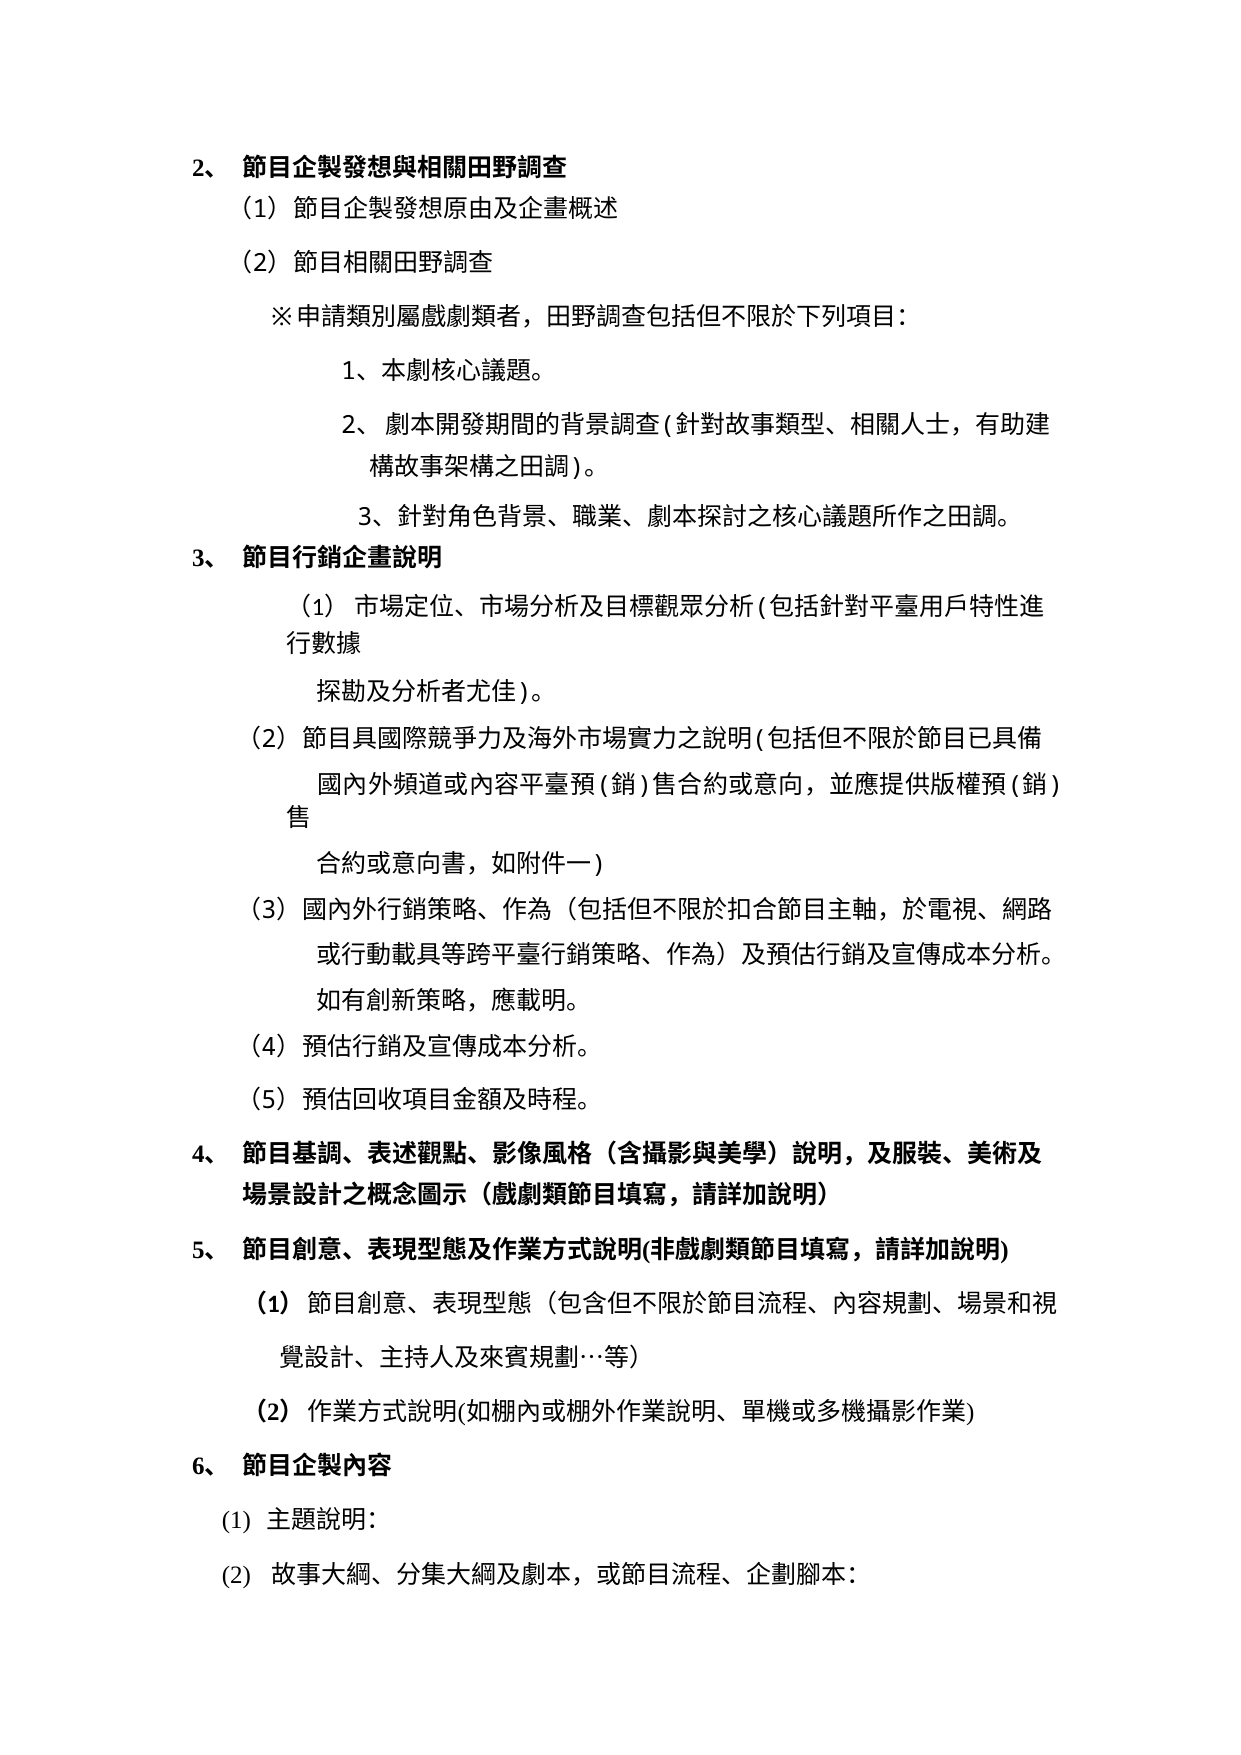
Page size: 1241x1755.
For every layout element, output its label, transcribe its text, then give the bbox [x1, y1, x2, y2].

text 國內外頻道或內容平臺預(銷)售合約或意向，並應提供版權預(銷)售 [286, 766, 1063, 833]
list 預估行銷及宣傳成本分析。 [236, 1029, 1063, 1062]
list 節目具國際競爭力及海外市場實力之說明(包括但不限於節目已具備 [236, 721, 1063, 754]
list 作業方式說明(如棚內或棚外作業說明、單機或多機攝影作業) [242, 1387, 1063, 1429]
list 預估回收項目金額及時程。 [236, 1075, 1063, 1116]
list 國內外行銷策略、作為（包括但不限於扣合節目主軸，於電視、網路 [236, 891, 1063, 925]
list 節目基調、表述觀點、影像風格（含攝影與美學）說明，及服裝、美術及場景設計之概念圖示（戲劇類節目填寫，請詳加說明） [192, 1129, 1063, 1212]
text ※申請類別屬戲劇類者，田野調查包括但不限於下列項目： [251, 292, 1063, 334]
text 1、 本劇核心議題。 [251, 346, 1063, 388]
list 節目創意、表現型態（包含但不限於節目流程、內容規劃、場景和視 [242, 1279, 1063, 1321]
list 主題說明： [222, 1496, 1063, 1537]
list 節目行銷企畫說明 [192, 533, 1063, 574]
list 市場定位、市場分析及目標觀眾分析(包括針對平臺用戶特性進行數據 [286, 587, 1063, 659]
text 或行動載具等跨平臺行銷策略、作為）及預估行銷及宣傳成本分析。 [286, 937, 1063, 971]
text 合約或意向書，如附件一) [286, 846, 1063, 879]
text 3、針對角色背景、職業、劇本探討之核心議題所作之田調。 [177, 496, 1063, 533]
list 節目企製內容 [192, 1441, 1063, 1483]
text 覺設計、主持人及來賓規劃…等） [242, 1333, 1063, 1375]
text 如有創新策略，應載明。 [286, 983, 1063, 1016]
list 節目企製發想原由及企畫概述 [227, 184, 1063, 226]
text 2、 劇本開發期間的背景調查(針對故事類型、相關人士，有助建構故事架構之田調)。 [251, 401, 1063, 484]
list 節目企製發想與相關田野調查 [192, 148, 1063, 184]
text 探勘及分析者尤佳)。 [286, 672, 1063, 708]
list 故事大綱、分集大綱及劇本，或節目流程、企劃腳本： [222, 1550, 1063, 1591]
list 節目相關田野調查 [227, 238, 1063, 280]
list 節目創意、表現型態及作業方式說明(非戲劇類節目填寫，請詳加說明) [192, 1225, 1063, 1266]
